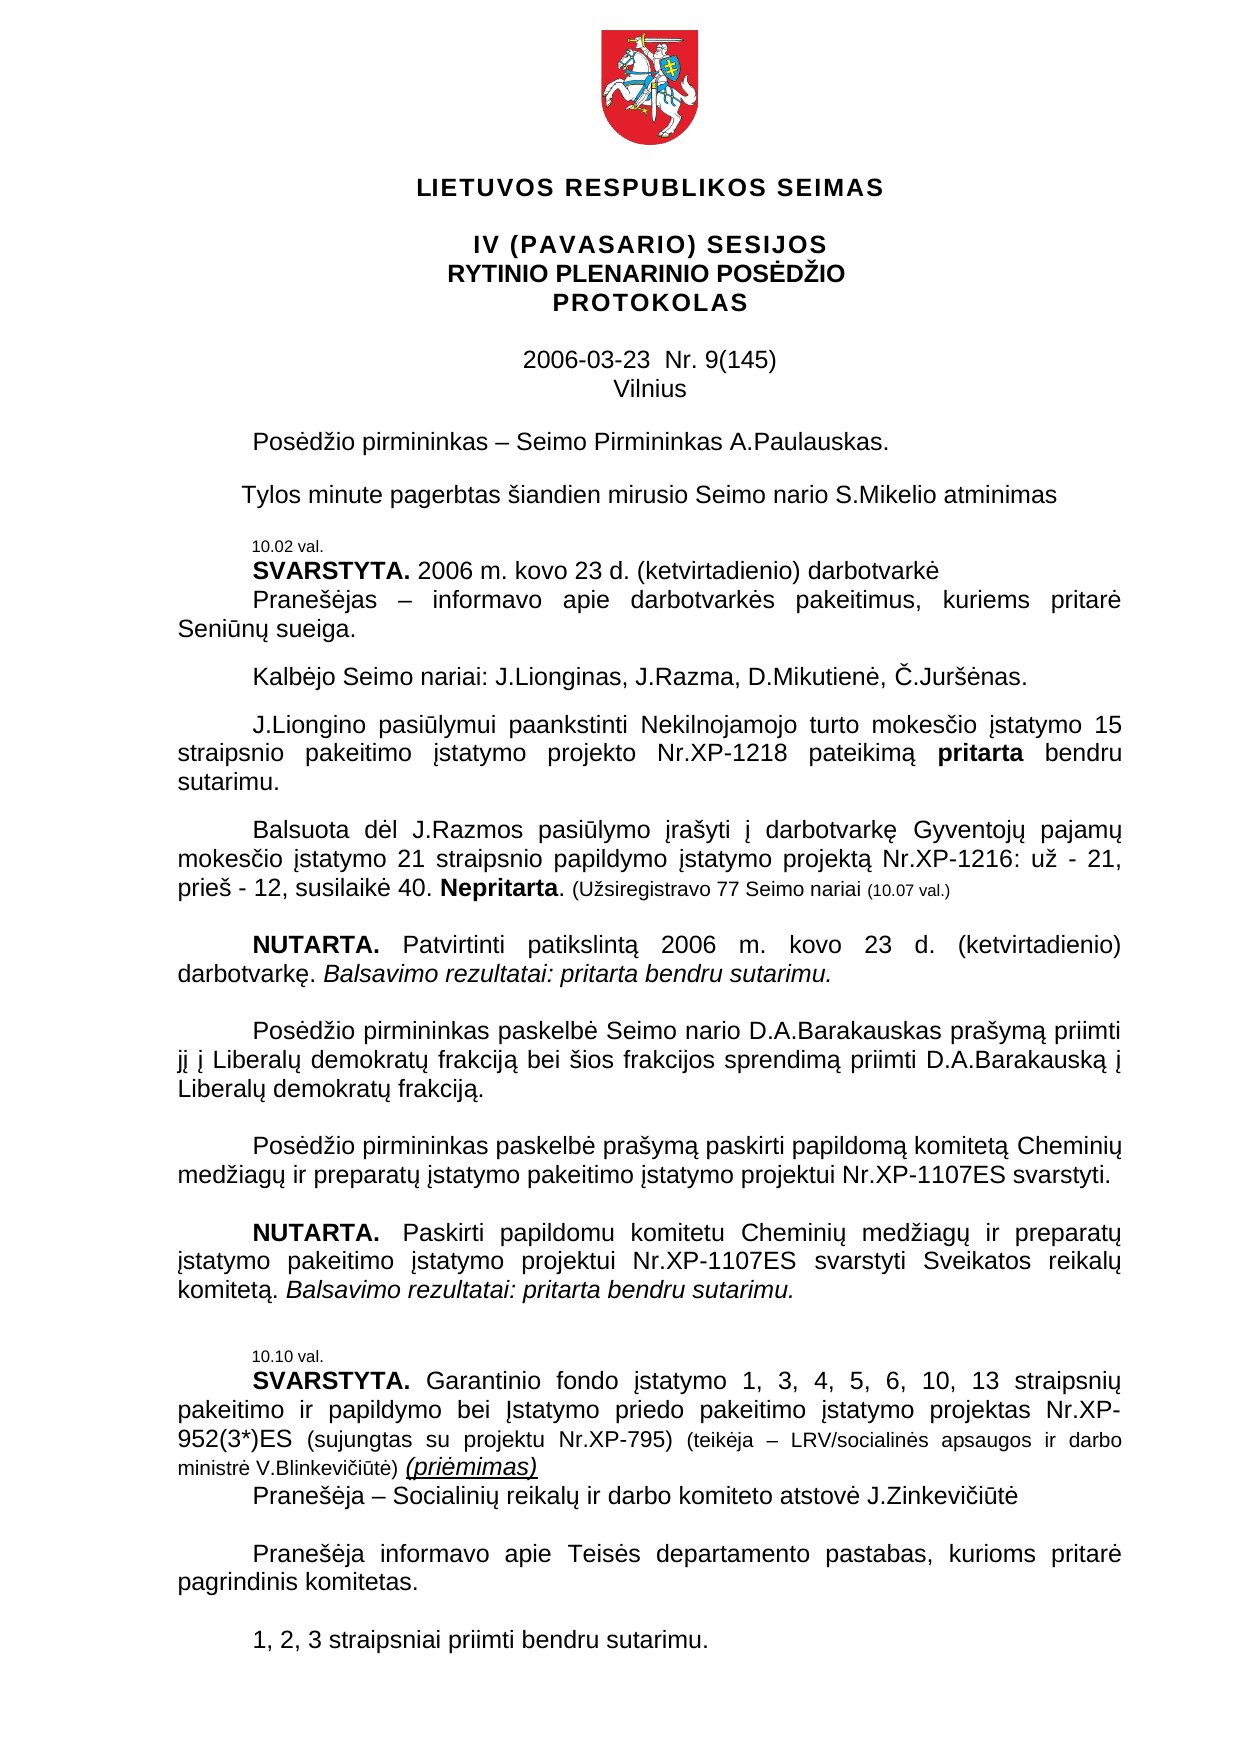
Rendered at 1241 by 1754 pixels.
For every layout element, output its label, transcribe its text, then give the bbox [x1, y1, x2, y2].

text Pranešėjas – informavo apie darbotvarkės pakeitimus, kuriems pritarė Seniūnų sueiga. [177, 585, 1122, 642]
text Posėdžio pirmininkas paskelbė Seimo nario D.A.Barakauskas prašymą priimti jį į Liberalų demokratų frakciją bei šios frakcijos sprendimą priimti D.A.Barakauską į Liberalų demokratų frakciją. [177, 1016, 1122, 1102]
text Posėdžio pirmininkas paskelbė prašymą paskirti papildomą komitetą Cheminių medžiagų ir preparatų įstatymo pakeitimo įstatymo projektui Nr.XP-1107ES svarstyti. [177, 1131, 1122, 1189]
text SVARSTYTA. 2006 m. kovo 23 d. (ketvirtadienio) darbotvarkė [177, 556, 1122, 585]
text Pranešėja – Socialinių reikalų ir darbo komiteto atstovė J.Zinkevičiūtė [177, 1481, 1122, 1510]
text 10.02 val. [177, 537, 1122, 556]
text Posėdžio pirmininkas – Seimo Pirmininkas A.Paulauskas. [177, 427, 1122, 456]
text LIETUVOS RESPUBLIKOS SEIMAS [177, 173, 1122, 202]
subtitle RYTINIO PLENARINIO POSĖDŽIO [177, 259, 1122, 288]
text Tylos minute pagerbtas šiandien mirusio Seimo nario S.Mikelio atminimas [177, 479, 1122, 508]
text Kalbėjo Seimo nariai: J.Lionginas, J.Razma, D.Mikutienė, Č.Juršėnas. [177, 662, 1122, 690]
text 10.10 val. [177, 1347, 1122, 1366]
text Vilnius [177, 374, 1122, 403]
text NUTARTA. Patvirtinti patikslintą 2006 m. kovo 23 d. (ketvirtadienio) darbotvarkę. Balsavimo rezultatai: pritarta bendru sutarimu. [177, 930, 1122, 987]
text IV (PAVASARIO) SESIJOS [177, 230, 1122, 259]
text SVARSTYTA. Garantinio fondo įstatymo 1, 3, 4, 5, 6, 10, 13 straipsnių pakeitimo ir papildymo bei Įstatymo priedo pakeitimo įstatymo projektas Nr.XP-952(3*)ES (sujungtas su projektu Nr.XP-795) (teikėja – LRV/socialinės apsaugos ir darbo ministrė V.Blinkevičiūtė) (priėmimas) [177, 1366, 1122, 1481]
text PROTOKOLAS [177, 288, 1122, 317]
text Pranešėja informavo apie Teisės departamento pastabas, kurioms pritarė pagrindinis komitetas. [177, 1538, 1122, 1596]
text 1, 2, 3 straipsniai priimti bendru sutarimu. [177, 1625, 1122, 1653]
text NUTARTA. Paskirti papildomu komitetu Cheminių medžiagų ir preparatų įstatymo pakeitimo įstatymo projektui Nr.XP-1107ES svarstyti Sveikatos reikalų komitetą. Balsavimo rezultatai: pritarta bendru sutarimu. [177, 1217, 1122, 1304]
text 2006-03-23 Nr. 9(145) [177, 345, 1122, 374]
text J.Liongino pasiūlymui paankstinti Nekilnojamojo turto mokesčio įstatymo 15 straipsnio pakeitimo įstatymo projekto Nr.XP-1218 pateikimą pritarta bendru sutarimu. [177, 709, 1122, 796]
text Balsuota dėl J.Razmos pasiūlymo įrašyti į darbotvarkę Gyventojų pajamų mokesčio įstatymo 21 straipsnio papildymo įstatymo projektą Nr.XP-1216: už - 21, prieš - 12, susilaikė 40. Nepritarta. (Užsiregistravo 77 Seimo nariai (10.07 val.) [177, 815, 1122, 901]
